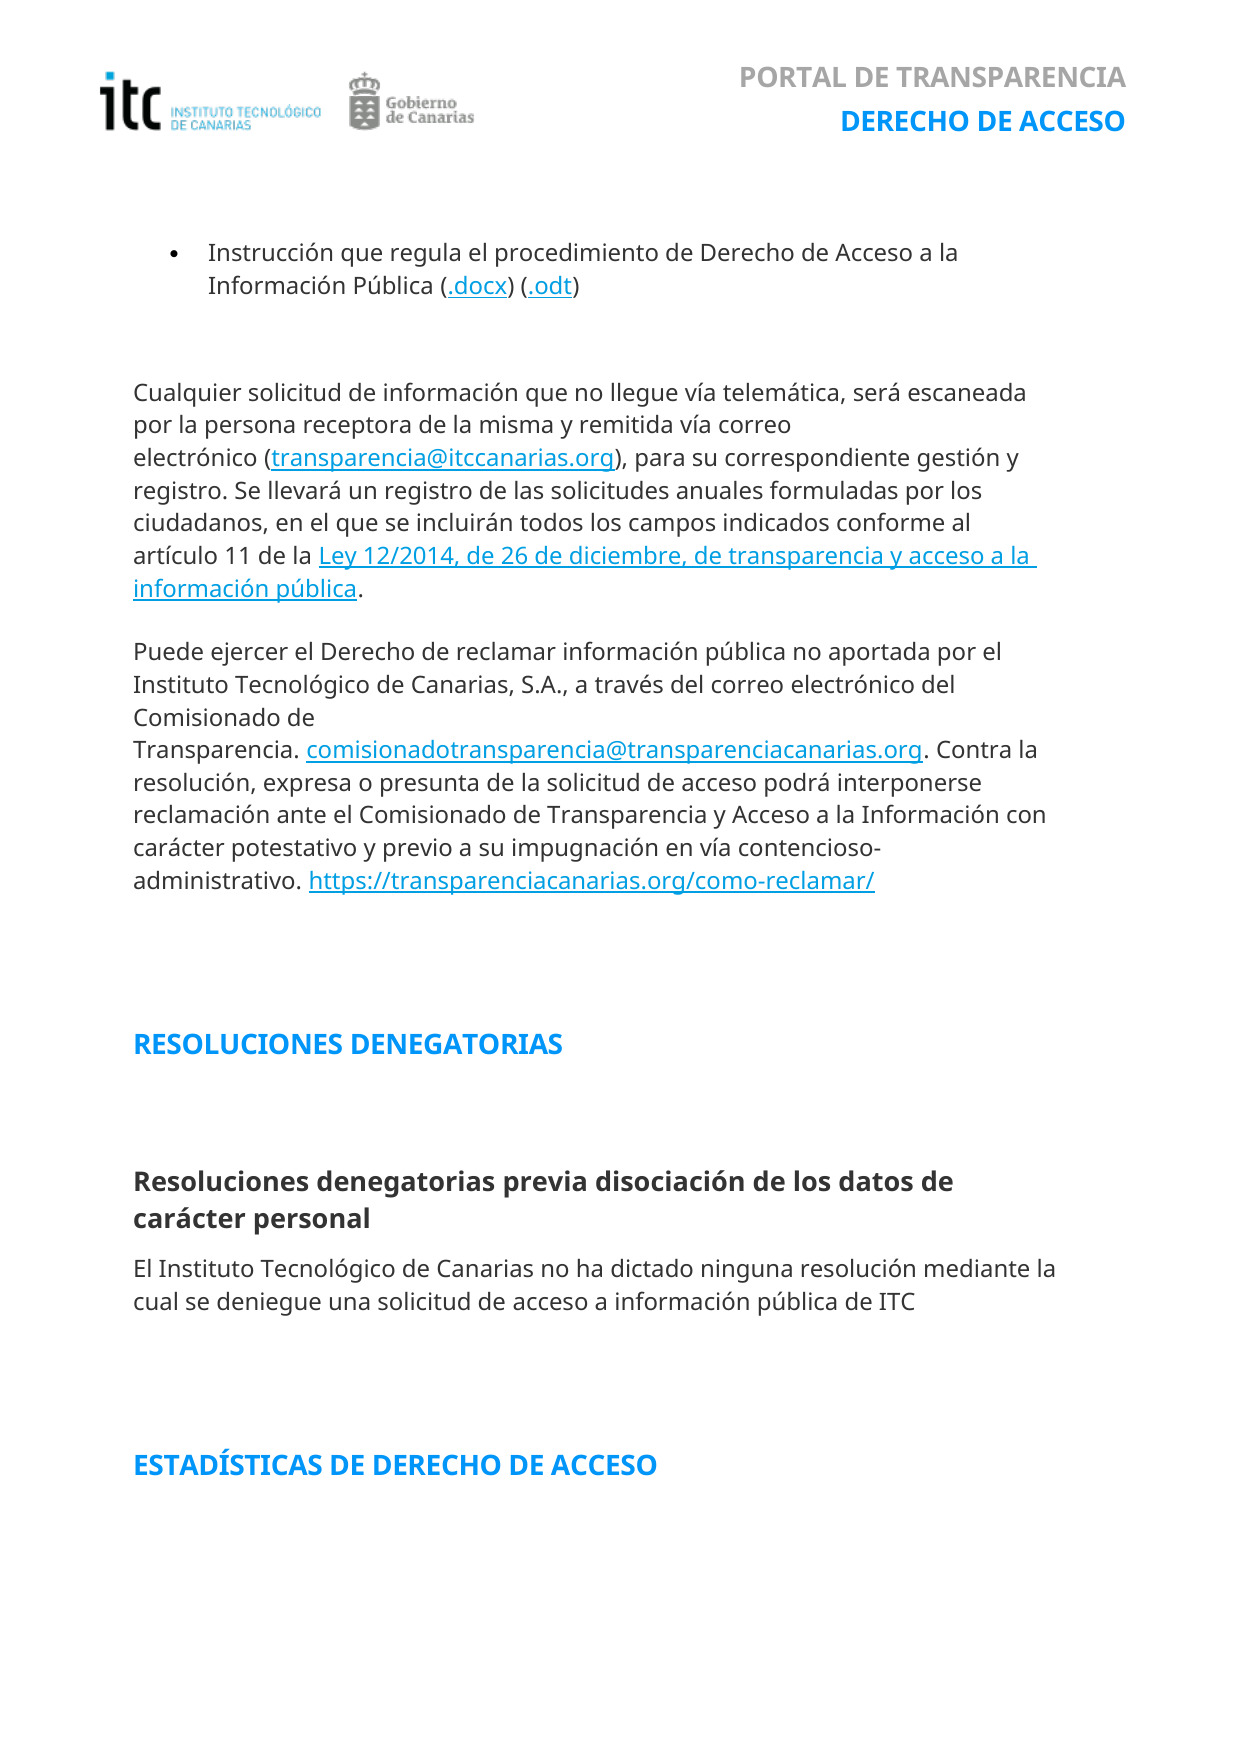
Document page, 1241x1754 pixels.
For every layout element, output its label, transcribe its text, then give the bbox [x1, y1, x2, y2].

subtitle Resoluciones denegatorias previa disociación de los datos de carácter personal [133, 1162, 1063, 1236]
text Cualquier solicitud de información que no llegue vía telemática, será escaneada por la persona receptora de la misma y remitida vía correo electrónico (transparencia@itccanarias.org), para su correspondiente gestión y registro. Se llevará un registro de las solicitudes anuales formuladas por los ciudadanos, en el que se incluirán todos los campos indicados conforme al artículo 11 de la Ley 12/2014, de 26 de diciembre, de transparencia y acceso a la información pública. [133, 376, 1063, 604]
subtitle RESOLUCIONES DENEGATORIAS [133, 1022, 1063, 1063]
list Instrucción que regula el procedimiento de Derecho de Acceso a la Información Pública (.docx) (.odt) [170, 236, 1063, 301]
text Puede ejercer el Derecho de reclamar información pública no aportada por el Instituto Tecnológico de Canarias, S.A., a través del correo electrónico del Comisionado de Transparencia. comisionadotransparencia@transparenciacanarias.org. Contra la resolución, expresa o presunta de la solicitud de acceso podrá interponerse reclamación ante el Comisionado de Transparencia y Acceso a la Información con carácter potestativo y previo a su impugnación en vía contencioso-administrativo. https://transparenciacanarias.org/como-reclamar/ [133, 635, 1063, 896]
subtitle ESTADÍSTICAS DE DERECHO DE ACCESO [133, 1443, 1063, 1484]
text El Instituto Tecnológico de Canarias no ha dictado ninguna resolución mediante la cual se deniegue una solicitud de acceso a información pública de ITC [133, 1252, 1063, 1317]
